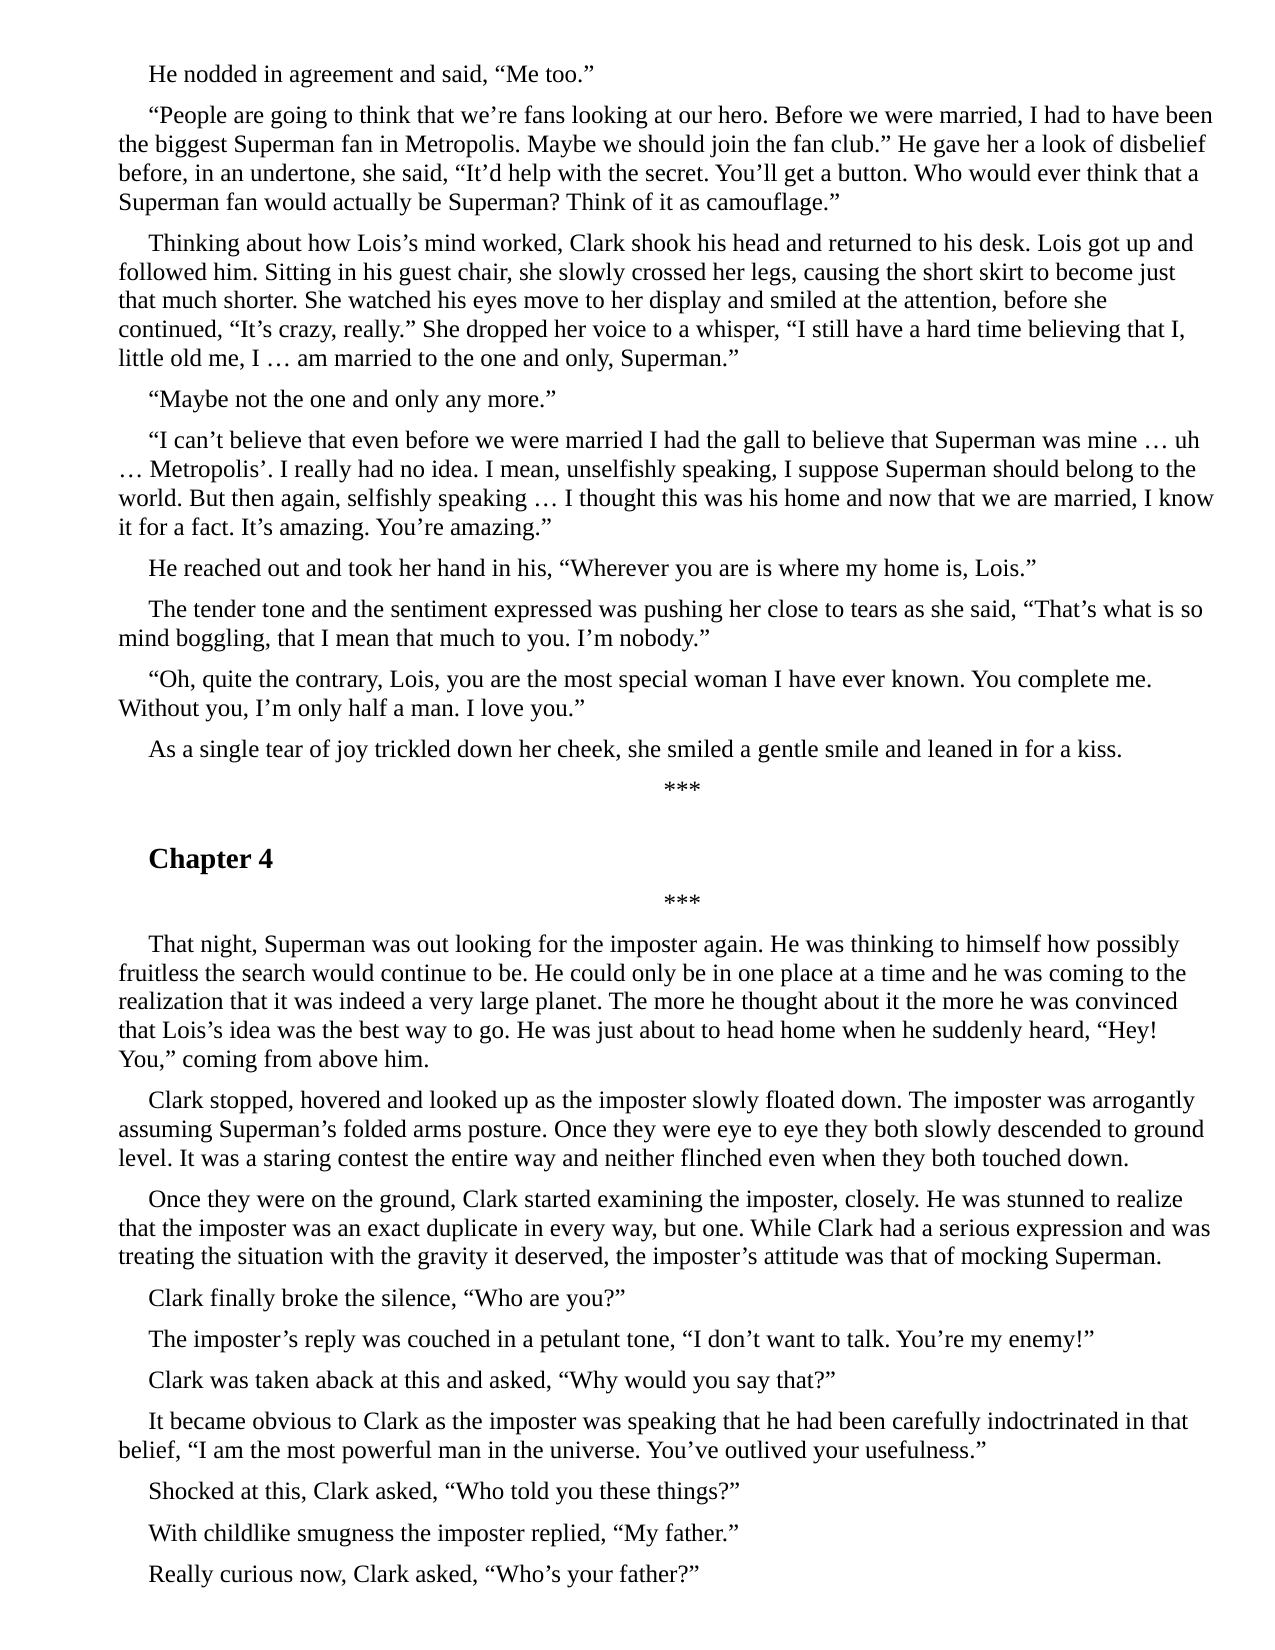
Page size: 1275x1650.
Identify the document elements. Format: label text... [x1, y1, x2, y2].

text He reached out and took her hand in his, “Wherever you are is where my home is, Lois.” [118, 553, 1216, 582]
text It became obvious to Clark as the imposter was speaking that he had been carefully indoctrinated in that belief, “I am the most powerful man in the universe. You’ve outlived your usefulness.” [118, 1406, 1216, 1464]
text He nodded in agreement and said, “Me too.” [118, 59, 1216, 88]
text “People are going to think that we’re fans looking at our hero. Before we were married, I had to have been the biggest Superman fan in Metropolis. Maybe we should join the fan club.” He gave her a look of disbelief before, in an undertone, she said, “It’d help with the secret. You’ll get a button. Who would ever think that a Superman fan would actually be Superman? Think of it as camouflage.” [118, 100, 1216, 215]
text Clark stopped, hovered and looked up as the imposter slowly floated down. The imposter was arrogantly assuming Superman’s folded arms posture. Once they were eye to eye they both slowly descended to ground level. It was a staring contest the entire way and neither flinched even when they both touched down. [118, 1085, 1216, 1171]
text “Oh, quite the contrary, Lois, you are the most special woman I have ever known. You complete me. Without you, I’m only half a man. I love you.” [118, 664, 1216, 722]
text Once they were on the ground, Clark started examining the imposter, closely. He was stunned to realize that the imposter was an exact duplicate in every way, but one. While Clark had a serious expression and was treating the situation with the gravity it deserved, the imposter’s attitude was that of mocking Superman. [118, 1184, 1216, 1270]
text “Maybe not the one and only any more.” [118, 384, 1216, 413]
text Clark was taken aback at this and asked, “Why would you say that?” [118, 1365, 1216, 1394]
text The imposter’s reply was couched in a petulant tone, “I don’t want to talk. You’re my enemy!” [118, 1324, 1216, 1353]
text As a single tear of joy trickled down her cheek, she smiled a gentle smile and leaned in for a kiss. [118, 734, 1216, 763]
text Really curious now, Clark asked, “Who’s your father?” [118, 1559, 1216, 1588]
text *** [118, 775, 1216, 804]
text Thinking about how Lois’s mind worked, Clark shook his head and returned to his desk. Lois got up and followed him. Sitting in his guest chair, she slowly crossed her legs, causing the short skirt to become just that much shorter. She watched his eyes move to her display and smiled at the attention, before she continued, “It’s crazy, really.” She dropped her voice to a whisper, “I still have a hard time believing that I, little old me, I … am married to the one and only, Superman.” [118, 228, 1216, 372]
text Clark finally broke the silence, “Who are you?” [118, 1283, 1216, 1311]
text *** [118, 888, 1216, 916]
text The tender tone and the sentiment expressed was pushing her close to tears as she said, “That’s what is so mind boggling, that I mean that much to you. I’m nobody.” [118, 594, 1216, 652]
subtitle Chapter 4 [118, 842, 1216, 875]
text With childlike smugness the imposter replied, “My father.” [118, 1518, 1216, 1546]
text That night, Superman was out looking for the imposter again. He was thinking to himself how possibly fruitless the search would continue to be. He could only be in one place at a time and he was coming to the realization that it was indeed a very large planet. The more he thought about it the more he was convinced that Lois’s idea was the best way to go. He was just about to head home when he suddenly heard, “Hey! You,” coming from above him. [118, 929, 1216, 1073]
text Shocked at this, Clark asked, “Who told you these things?” [118, 1476, 1216, 1505]
text “I can’t believe that even before we were married I had the gall to believe that Superman was mine … uh … Metropolis’. I really had no idea. I mean, unselfishly speaking, I suppose Superman should belong to the world. But then again, selfishly speaking … I thought this was his home and now that we are married, I know it for a fact. It’s amazing. You’re amazing.” [118, 425, 1216, 540]
